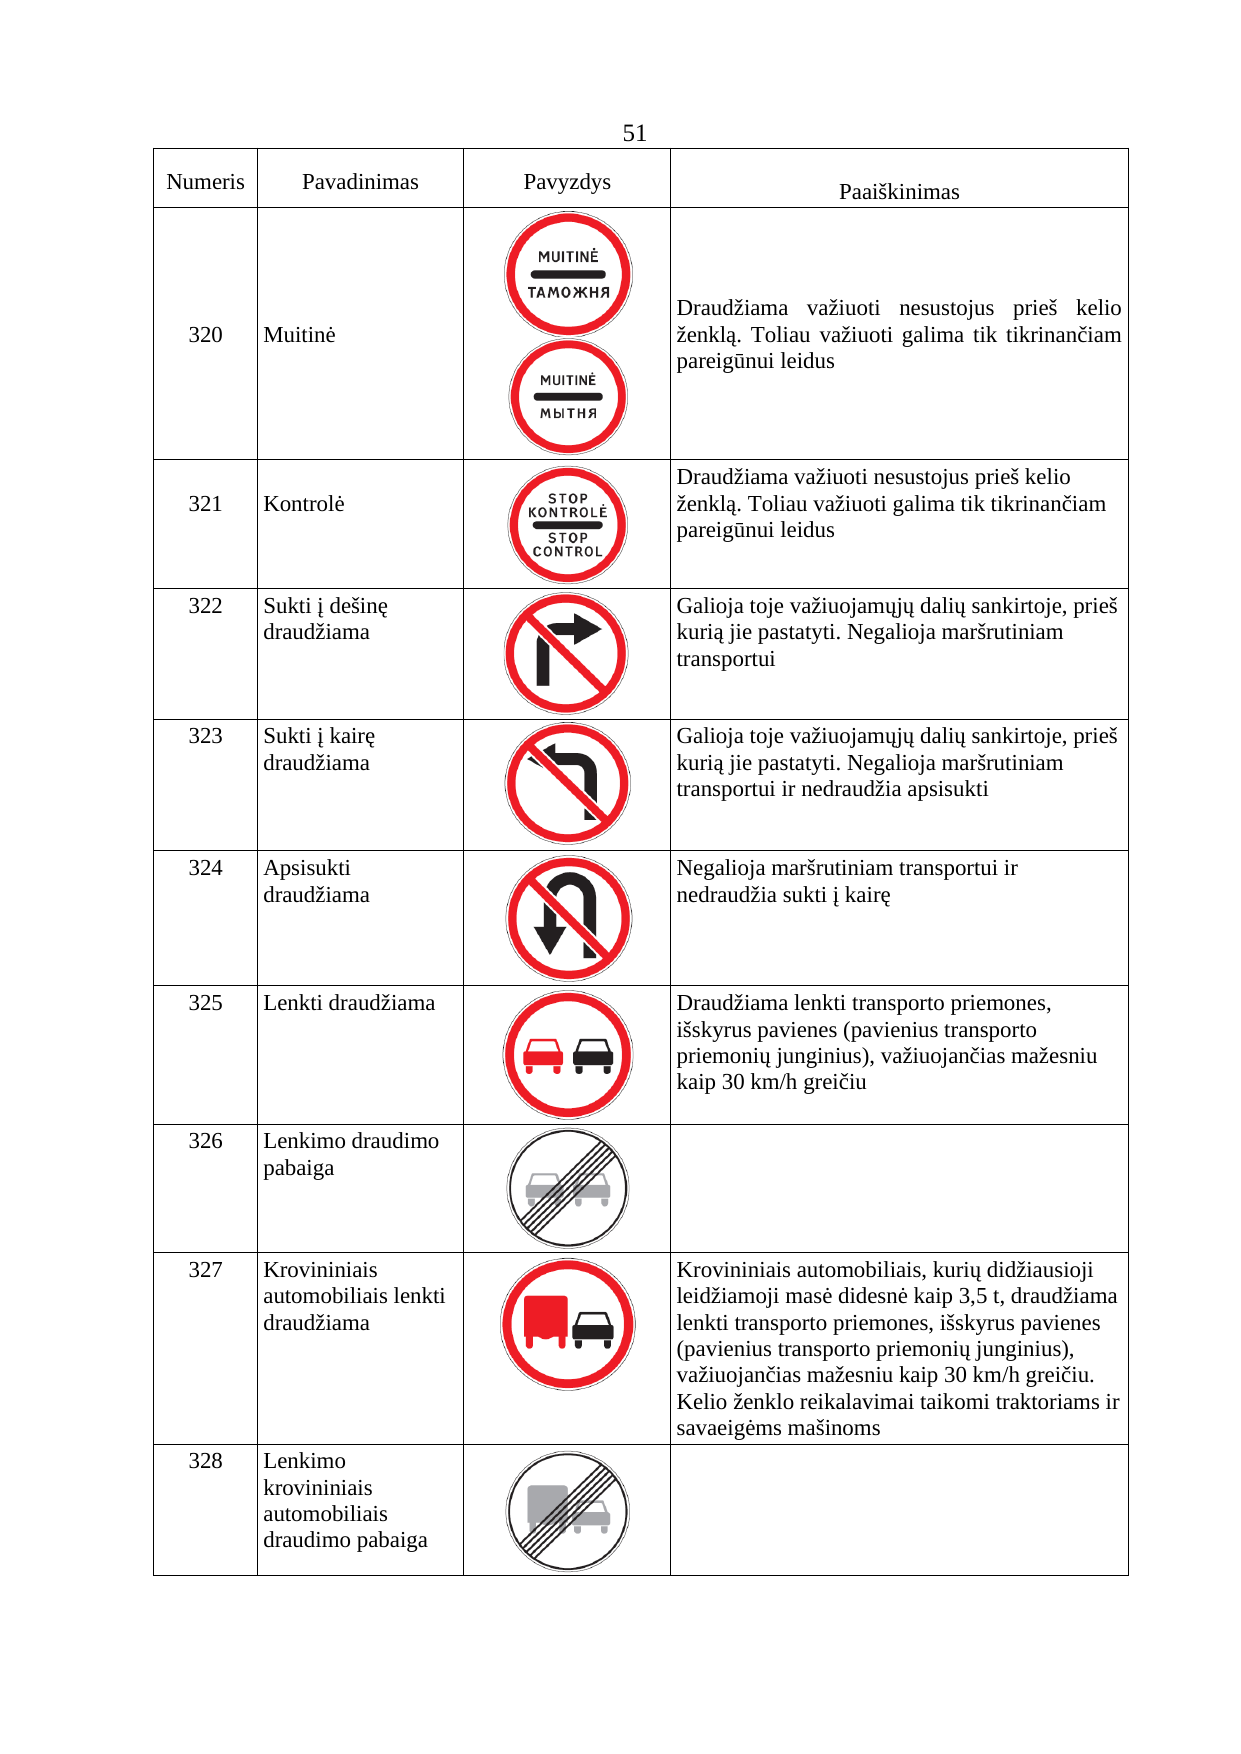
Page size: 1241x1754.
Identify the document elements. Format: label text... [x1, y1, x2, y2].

table_cell Lenkimo krovininiais automobiliais draudimo pabaiga [258, 1445, 463, 1575]
table_cell Krovininiais automobiliais lenkti draudžiama [258, 1253, 463, 1443]
table_cell Krovininiais automobiliais, kurių didžiausioji leidžiamoji masė didesnė kaip 3,5 t, draudžiama lenkti transporto priemones, išskyrus pavienes (pavienius transporto priemonių junginius), važiuojančias mažesniu kaip 30 km/h greičiu. Kelio ženklo reikalavimai taikomi traktoriams ir savaeigėms mašinoms [671, 1253, 1128, 1443]
table_cell [464, 589, 670, 718]
table_cell Draudžiama važiuoti nesustojus prieš kelio ženklą. Toliau važiuoti galima tik tikrinančiam pareigūnui leidus [671, 460, 1128, 588]
table_header Numeris [154, 149, 257, 207]
table_cell [464, 986, 670, 1123]
table_cell 328 [154, 1445, 257, 1575]
table_cell Sukti į kairę draudžiama [258, 720, 463, 850]
table_cell Negalioja maršrutiniam transportui ir nedraudžia sukti į kairę [671, 851, 1128, 985]
table_cell Apsisukti draudžiama [258, 851, 463, 985]
table_cell Muitinė [258, 208, 463, 459]
table_header Paaiškinimas [671, 149, 1128, 207]
table_cell [464, 1445, 670, 1575]
table_cell Galioja toje važiuojamųjų dalių sankirtoje, prieš kurią jie pastatyti. Negalioja maršrutiniam transportui [671, 589, 1128, 718]
table_cell [464, 1125, 670, 1252]
table_header Pavadinimas [258, 149, 463, 207]
table_cell [464, 720, 670, 850]
table_cell 323 [154, 720, 257, 850]
table_cell Draudžiama važiuoti nesustojus prieš kelio ženklą. Toliau važiuoti galima tik tikrinančiam pareigūnui leidus [671, 208, 1128, 459]
table_cell [464, 851, 670, 985]
table_cell [671, 1445, 1128, 1575]
table_cell Lenkti draudžiama [258, 986, 463, 1123]
table_cell Kontrolė [258, 460, 463, 588]
table_header Pavyzdys [464, 149, 670, 207]
table_cell [671, 1125, 1128, 1252]
table_cell 324 [154, 851, 257, 985]
table_cell 325 [154, 986, 257, 1123]
table_cell [464, 208, 670, 459]
table_cell 321 [154, 460, 257, 588]
table_cell 327 [154, 1253, 257, 1443]
table_cell 320 [154, 208, 257, 459]
table_cell Sukti į dešinę draudžiama [258, 589, 463, 718]
table_cell Draudžiama lenkti transporto priemones, išskyrus pavienes (pavienius transporto priemonių junginius), važiuojančias mažesniu kaip 30 km/h greičiu [671, 986, 1128, 1123]
table_cell 326 [154, 1125, 257, 1252]
table_cell Galioja toje važiuojamųjų dalių sankirtoje, prieš kurią jie pastatyti. Negalioja maršrutiniam transportui ir nedraudžia apsisukti [671, 720, 1128, 850]
table_cell Lenkimo draudimo pabaiga [258, 1125, 463, 1252]
table_cell 322 [154, 589, 257, 718]
table_cell [464, 1253, 670, 1443]
table_cell [464, 460, 670, 588]
